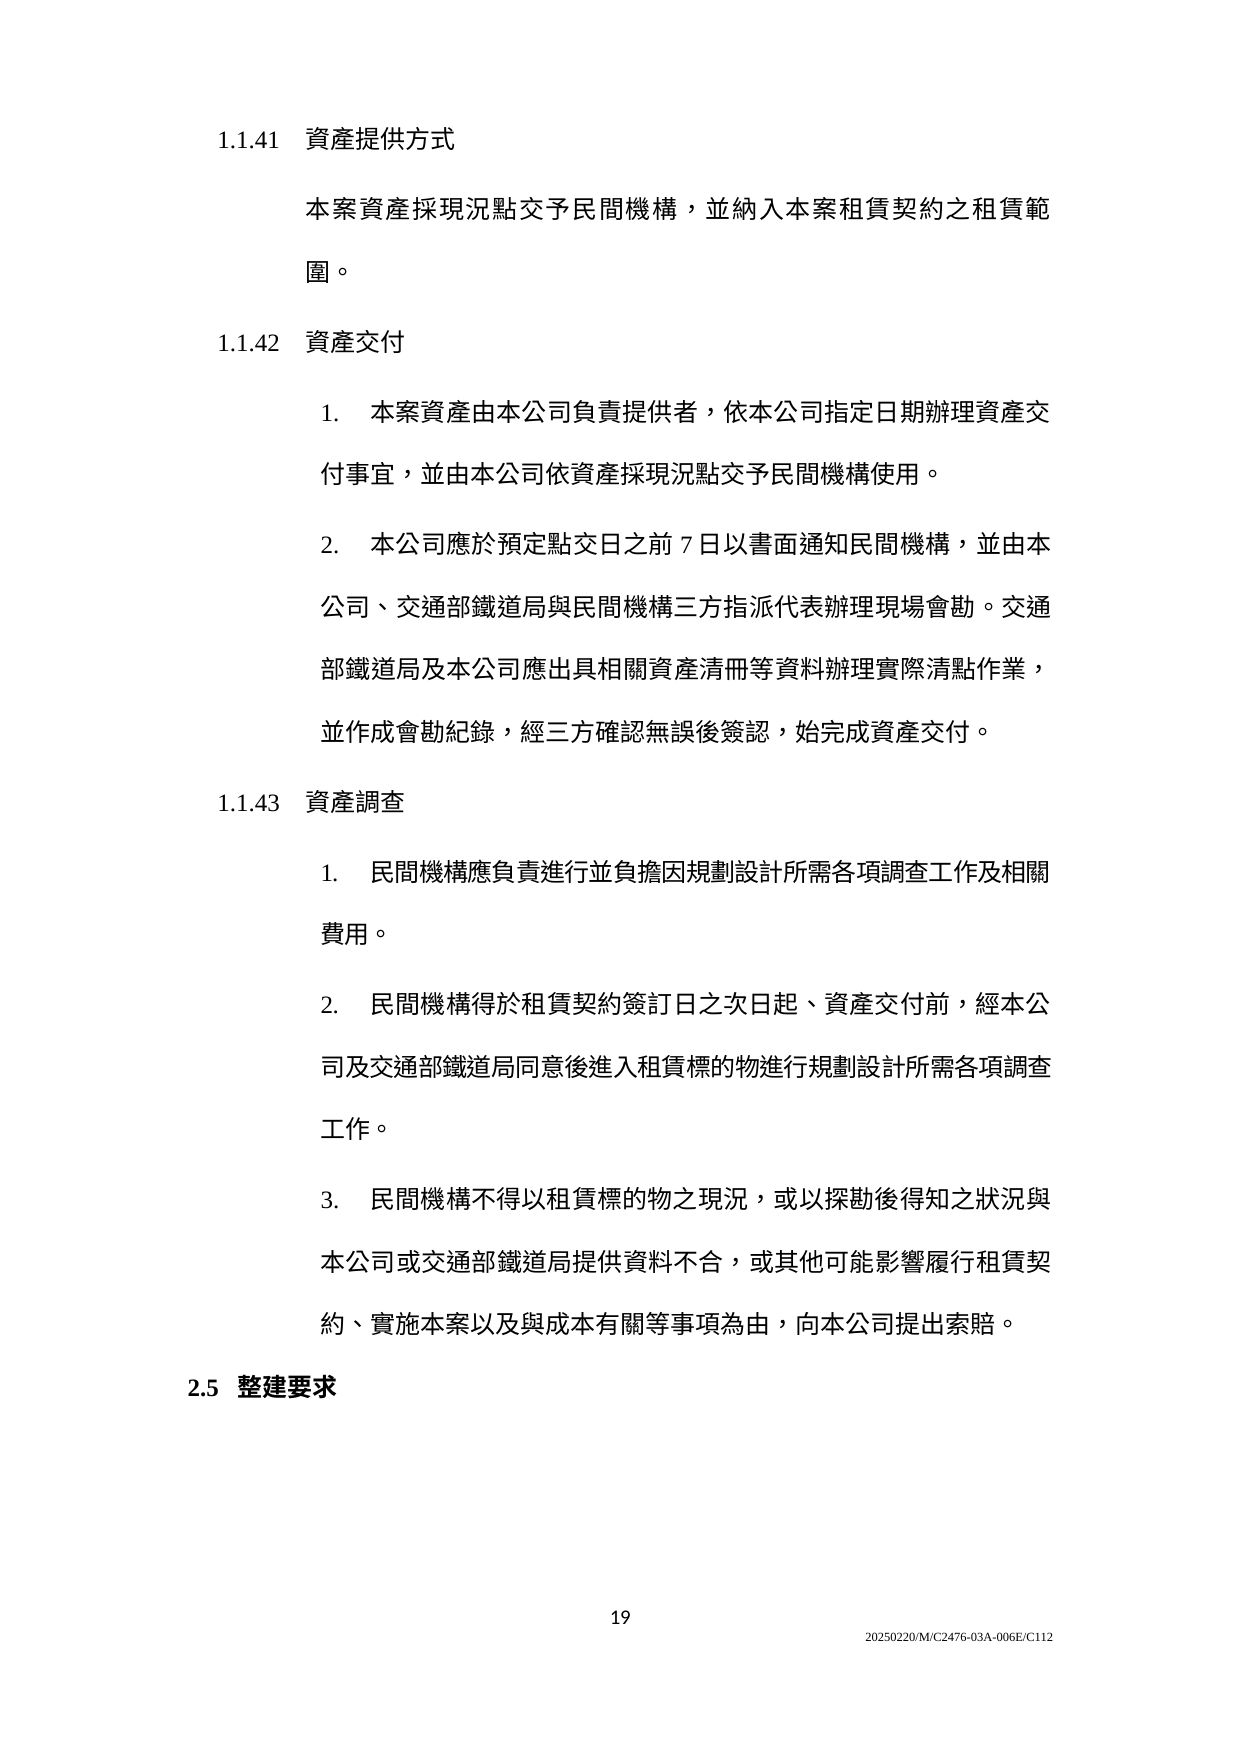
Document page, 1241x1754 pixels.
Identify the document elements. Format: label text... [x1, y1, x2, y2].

list 資產交付 [217, 299, 1053, 361]
list 民間機構不得以租賃標的物之現況，或以探勘後得知之狀況與本公司或交通部鐵道局提供資料不合，或其他可能影響履行租賃契約、實施本案以及與成本有關等事項為由，向本公司提出索賠。 [320, 1156, 1053, 1344]
list 本公司應於預定點交日之前7日以書面通知民間機構，並由本公司、交通部鐵道局與民間機構三方指派代表辦理現場會勘。交通部鐵道局及本公司應出具相關資產清冊等資料辦理實際清點作業，並作成會勘紀錄，經三方確認無誤後簽認，始完成資產交付。 [320, 501, 1053, 751]
list 本案資產由本公司負責提供者，依本公司指定日期辦理資產交付事宜，並由本公司依資產採現況點交予民間機構使用。 [320, 369, 1053, 494]
subtitle 本案資產採現況點交予民間機構，並納入本案租賃契約之租賃範圍。 [306, 166, 1053, 291]
list 民間機構得於租賃契約簽訂日之次日起、資產交付前，經本公司及交通部鐵道局同意後進入租賃標的物進行規劃設計所需各項調查工作。 [320, 961, 1053, 1149]
list 民間機構應負責進行並負擔因規劃設計所需各項調查工作及相關費用。 [320, 829, 1053, 954]
list 資產提供方式 [217, 96, 1053, 159]
list 資產調查 [217, 759, 1053, 821]
subtitle 整建要求 [187, 1344, 1053, 1406]
